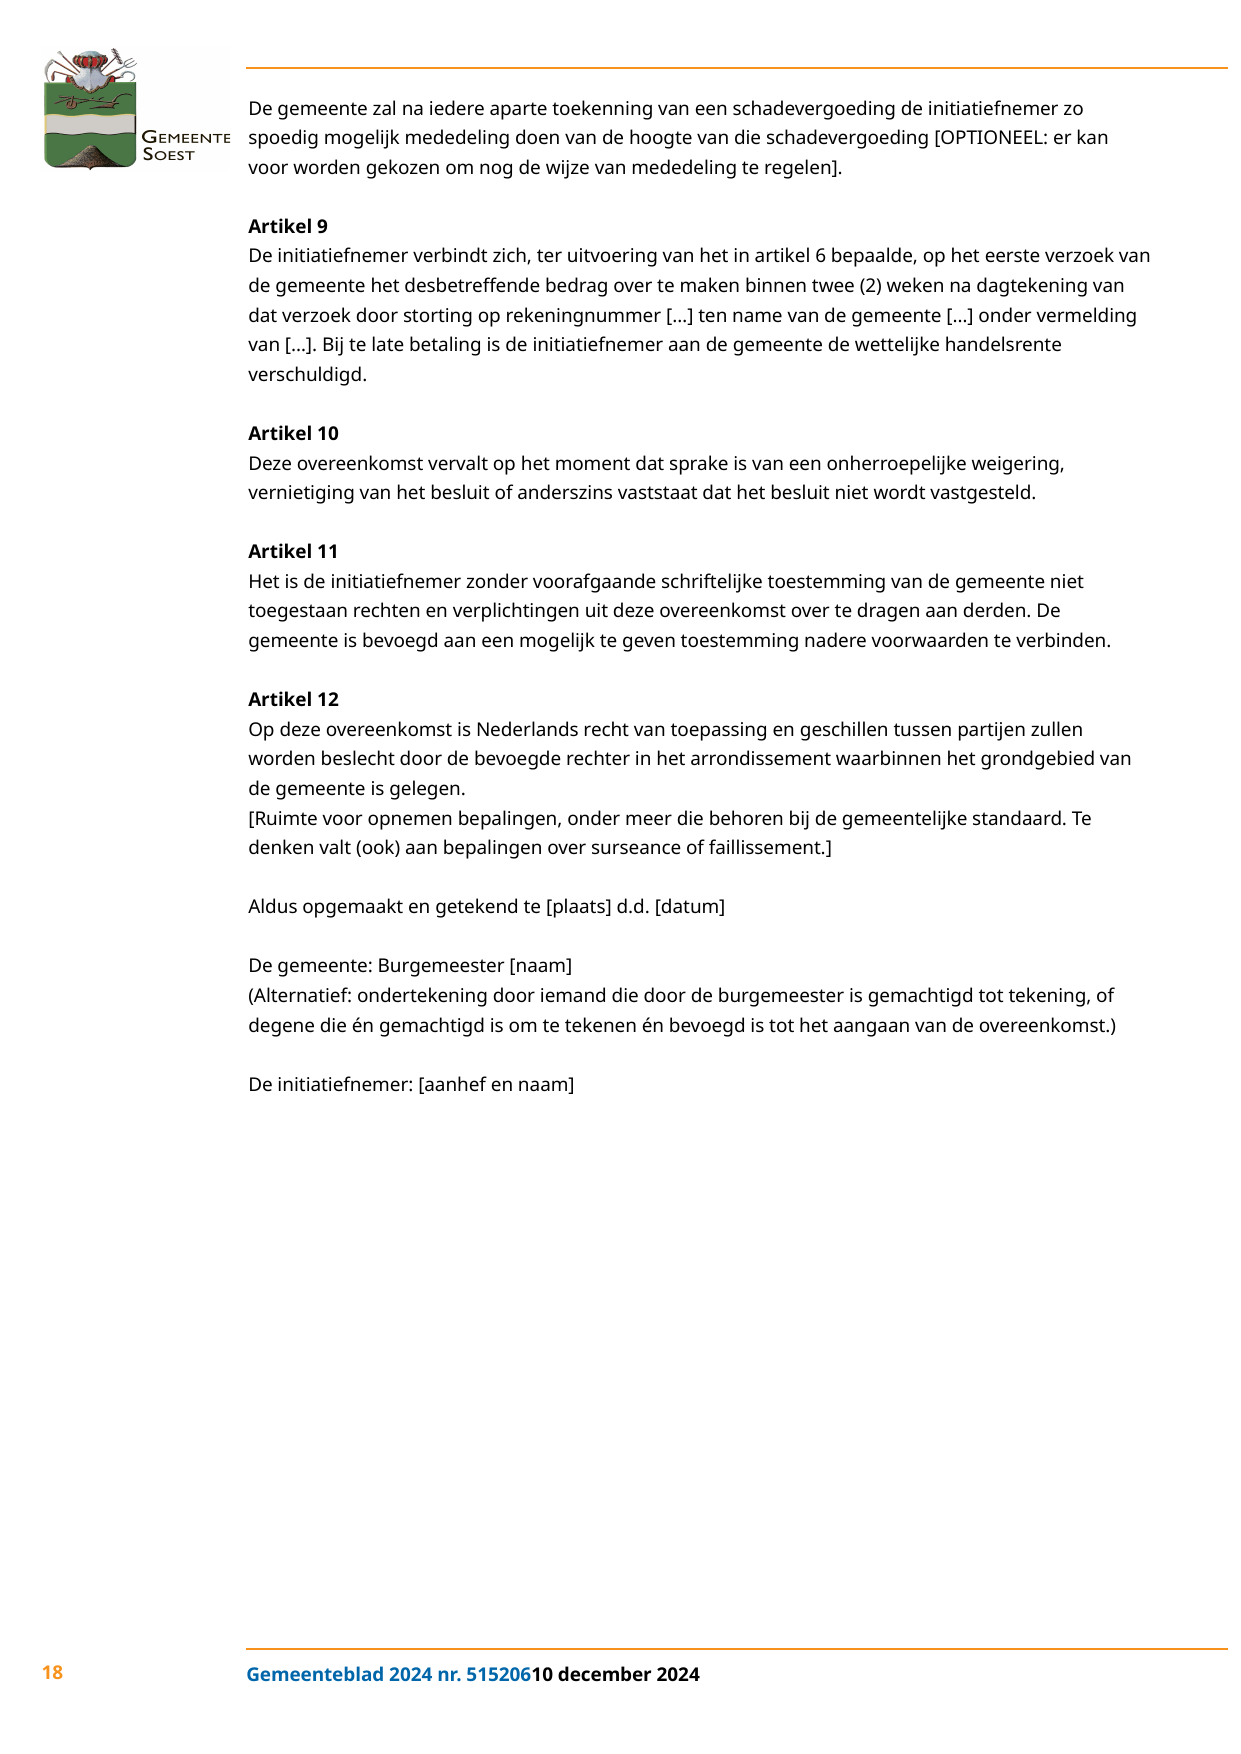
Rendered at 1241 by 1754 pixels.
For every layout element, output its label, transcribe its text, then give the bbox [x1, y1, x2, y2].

text De initiatiefnemer verbindt zich, ter uitvoering van het in artikel 6 bepaalde, op het eerste verzoek van de gemeente het desbetreffende bedrag over te maken binnen twee (2) weken na dagtekening van dat verzoek door storting op rekeningnummer […] ten name van de gemeente […] onder vermelding van […]. Bij te late betaling is de initiatiefnemer aan de gemeente de wettelijke handelsrente verschuldigd. [248, 243, 1152, 387]
text Aldus opgemaakt en getekend te [plaats] d.d. [datum] [248, 893, 1152, 919]
text Artikel 11 [248, 538, 1152, 564]
text De gemeente zal na iedere aparte toekenning van een schadevergoeding de initiatiefnemer zo spoedig mogelijk mededeling doen van de hoogte van die schadevergoeding [OPTIONEEL: er kan voor worden gekozen om nog de wijze van mededeling te regelen]. [248, 95, 1152, 180]
text Artikel 12 [248, 686, 1152, 712]
text Op deze overeenkomst is Nederlands recht van toepassing en geschillen tussen partijen zullen worden beslecht door de bevoegde rechter in het arrondissement waarbinnen het grondgebied van de gemeente is gelegen. [248, 716, 1152, 801]
text [Ruimte voor opnemen bepalingen, onder meer die behoren bij de gemeentelijke standaard. Te denken valt (ook) aan bepalingen over surseance of faillissement.] [248, 805, 1152, 860]
text De gemeente: Burgemeester [naam] [248, 953, 1152, 978]
text Artikel 9 [248, 213, 1152, 239]
text Deze overeenkomst vervalt op het moment dat sprake is van een onherroepelijke weigering, vernietiging van het besluit of anderszins vaststaat dat het besluit niet wordt vastgesteld. [248, 450, 1152, 505]
text Het is de initiatiefnemer zonder voorafgaande schriftelijke toestemming van de gemeente niet toegestaan rechten en verplichtingen uit deze overeenkomst over te dragen aan derden. De gemeente is bevoegd aan een mogelijk te geven toestemming nadere voorwaarden te verbinden. [248, 568, 1152, 653]
text (Alternatief: ondertekening door iemand die door de burgemeester is gemachtigd tot tekening, of degene die én gemachtigd is om te tekenen én bevoegd is tot het aangaan van de overeenkomst.) [248, 982, 1152, 1038]
text Artikel 10 [248, 420, 1152, 446]
picture [41, 47, 231, 172]
text De initiatiefnemer: [aanhef en naam] [248, 1071, 1152, 1097]
